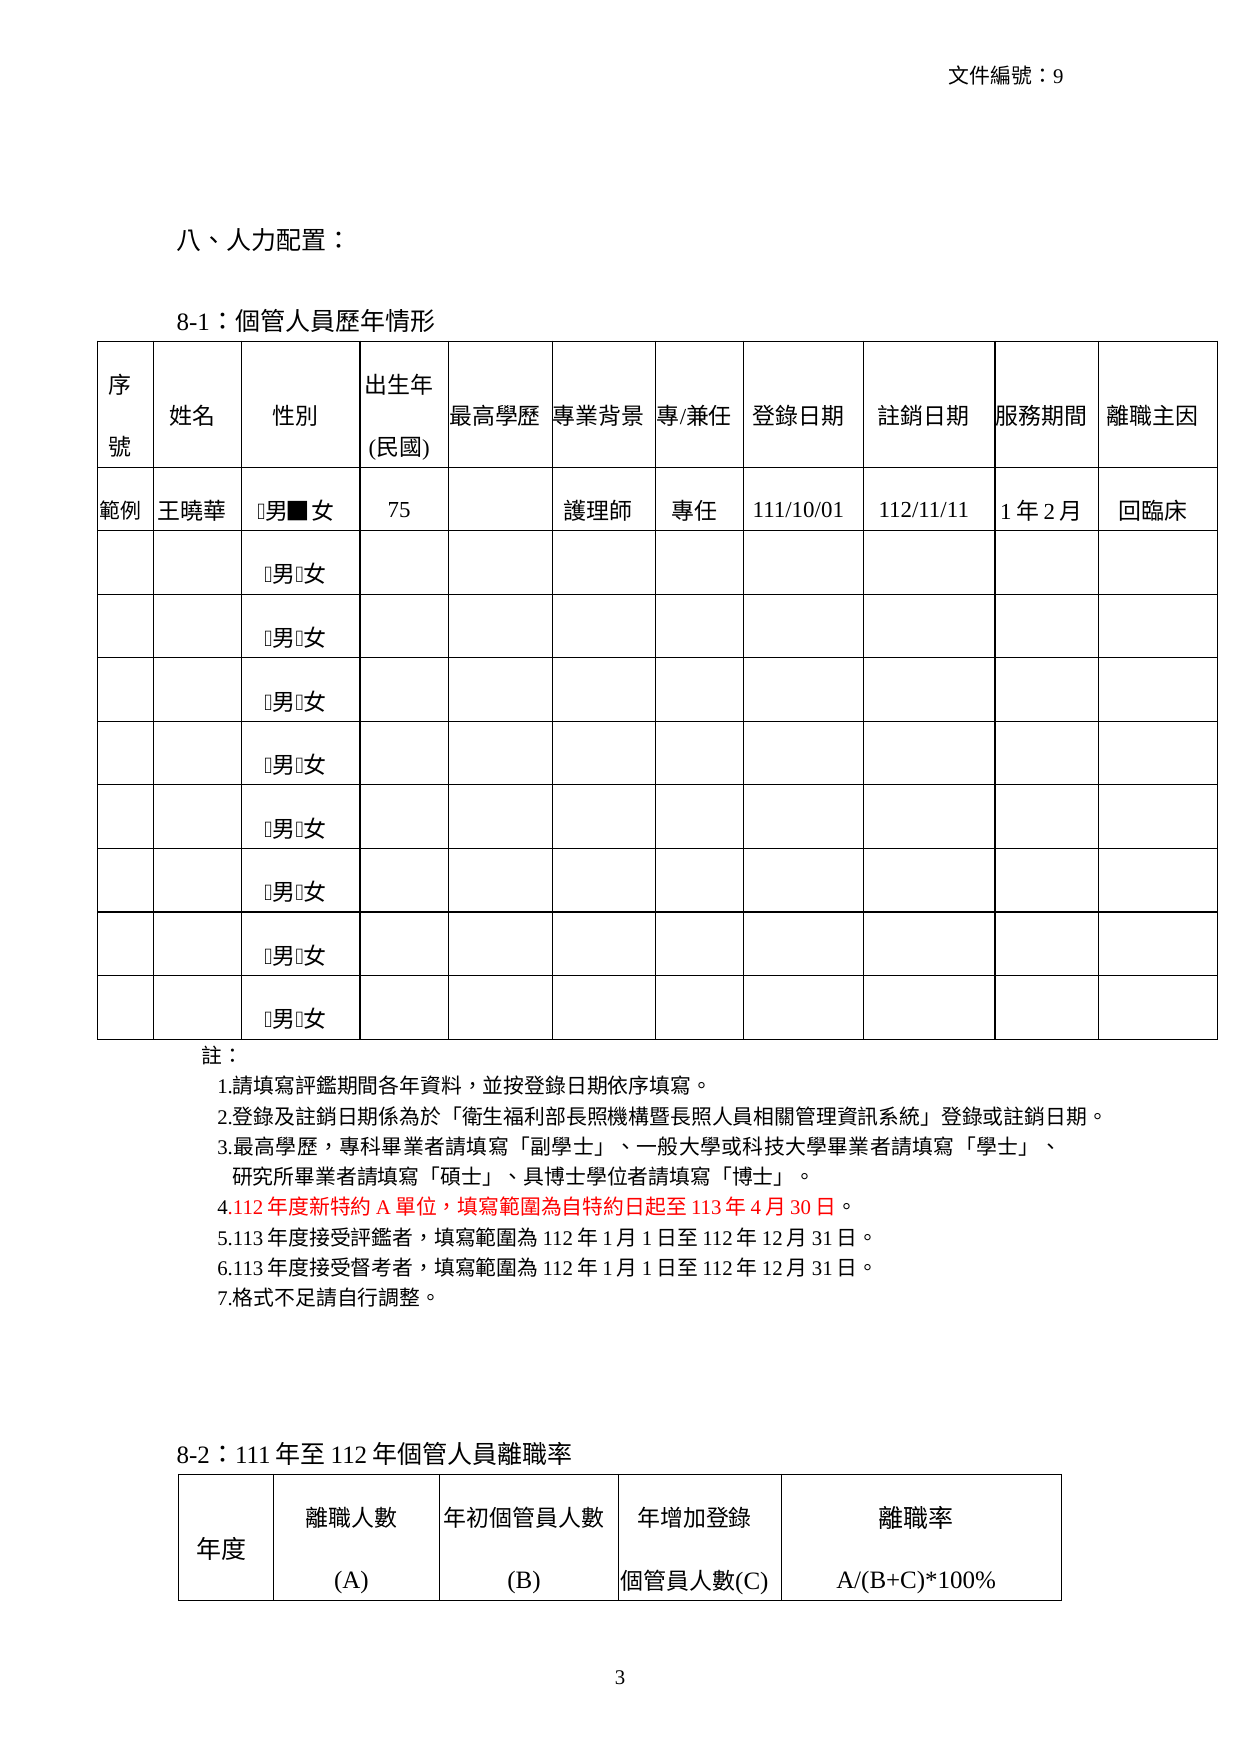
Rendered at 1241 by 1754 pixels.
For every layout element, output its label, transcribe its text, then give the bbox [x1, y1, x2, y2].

table_cell 1年2月 [996, 468, 1098, 530]
table_cell [154, 722, 241, 784]
table_cell [864, 785, 994, 848]
table_header 離職人數 (A) [274, 1475, 439, 1600]
table_cell [361, 658, 448, 721]
table_cell [744, 849, 863, 911]
table_cell [98, 722, 153, 784]
table_cell 男女 [242, 531, 359, 594]
table_cell [656, 785, 743, 848]
table_header 最高學歷 [449, 342, 552, 467]
table_cell [553, 658, 655, 721]
table_cell 範例 [98, 468, 153, 530]
table_cell [553, 722, 655, 784]
table_cell 男女 [242, 976, 359, 1038]
table_cell [449, 722, 552, 784]
text 5.113年度接受評鑑者，填寫範圍為112年1月1日至112年12月31日。 [217, 1221, 1063, 1251]
text 1.請填寫評鑑期間各年資料，並按登錄日期依序填寫。 [217, 1070, 1099, 1100]
table_cell [449, 913, 552, 975]
table_cell [361, 595, 448, 657]
table_cell [449, 785, 552, 848]
table_cell [744, 658, 863, 721]
table_cell [449, 468, 552, 530]
table_cell [744, 785, 863, 848]
text 6.113年度接受督考者，填寫範圍為112年1月1日至112年12月31日。 [217, 1251, 1063, 1281]
table_cell [154, 658, 241, 721]
table_cell [656, 658, 743, 721]
table_cell [98, 913, 153, 975]
table_cell [864, 849, 994, 911]
table_cell [449, 595, 552, 657]
table_header 服務期間 [996, 342, 1098, 467]
table_cell [996, 658, 1098, 721]
table_cell [656, 722, 743, 784]
table_cell 男女 [242, 658, 359, 721]
table_cell 男女 [242, 722, 359, 784]
table_cell [98, 595, 153, 657]
table_cell [553, 531, 655, 594]
table_cell [864, 913, 994, 975]
table_cell [98, 976, 153, 1038]
table_cell [553, 849, 655, 911]
table_cell 回臨床 [1099, 468, 1217, 530]
table_cell 男女 [242, 595, 359, 657]
table_header 姓名 [154, 342, 241, 467]
table_header 專業背景 [553, 342, 655, 467]
table_cell [1099, 976, 1217, 1038]
table_cell [361, 531, 448, 594]
table_cell [656, 913, 743, 975]
text 註： [201, 1040, 1099, 1070]
table_header 年增加登錄 個管員人數(C) [619, 1475, 781, 1600]
table_cell [154, 531, 241, 594]
table_header 註銷日期 [864, 342, 994, 467]
text 8-1：個管人員歷年情形 [176, 278, 1063, 341]
table_cell [864, 531, 994, 594]
table_cell [744, 913, 863, 975]
table_cell [98, 531, 153, 594]
table_cell [996, 531, 1098, 594]
table_cell [996, 849, 1098, 911]
table_cell [996, 785, 1098, 848]
table_cell [449, 849, 552, 911]
table_cell [154, 849, 241, 911]
table_header 專/兼任 [656, 342, 743, 467]
table_cell [744, 722, 863, 784]
text 3.最高學歷，專科畢業者請填寫「副學士」、一般大學或科技大學畢業者請填寫「學士」、研究所畢業者請填寫「碩士」、具博士學位者請填寫「博士」。 [217, 1130, 1063, 1191]
table_cell 護理師 [553, 468, 655, 530]
table_cell [656, 595, 743, 657]
table_cell [744, 595, 863, 657]
text 8-2：111年至112年個管人員離職率 [176, 1411, 1063, 1474]
table_cell [361, 849, 448, 911]
table_cell [449, 658, 552, 721]
table_cell [864, 722, 994, 784]
table_cell 王曉華 [154, 468, 241, 530]
table_cell [1099, 531, 1217, 594]
table_cell [1099, 658, 1217, 721]
table_cell 男女 [242, 468, 359, 530]
table_cell [449, 531, 552, 594]
table_cell [1099, 913, 1217, 975]
table_cell [1099, 849, 1217, 911]
table_cell [553, 785, 655, 848]
table_cell [1099, 785, 1217, 848]
table_cell [656, 976, 743, 1038]
table_cell [864, 595, 994, 657]
table_cell [361, 913, 448, 975]
table_cell [98, 785, 153, 848]
table_cell [98, 658, 153, 721]
text 7.格式不足請自行調整。 [217, 1281, 1063, 1311]
table_header 離職率 A/(B+C)*100% [782, 1475, 1061, 1600]
table_cell [1099, 595, 1217, 657]
table_cell [553, 595, 655, 657]
table_cell [996, 913, 1098, 975]
table_cell 專任 [656, 468, 743, 530]
table_cell [154, 976, 241, 1038]
table_cell [154, 785, 241, 848]
table_cell [1099, 722, 1217, 784]
table_cell [553, 913, 655, 975]
table_cell [154, 913, 241, 975]
table_header 出生年 (民國) [361, 342, 448, 467]
table_cell 男女 [242, 849, 359, 911]
table_header 性別 [242, 342, 359, 467]
table_cell [361, 785, 448, 848]
text 2.登錄及註銷日期係為於「衛生福利部長照機構暨長照人員相關管理資訊系統」登錄或註銷日期。 [217, 1100, 1099, 1130]
table_cell [98, 849, 153, 911]
table_cell [996, 722, 1098, 784]
table_cell [656, 531, 743, 594]
table_cell 男女 [242, 913, 359, 975]
table_header 序 號 [98, 342, 153, 467]
table_cell [744, 531, 863, 594]
table_cell [656, 849, 743, 911]
table_cell 112/11/11 [864, 468, 994, 530]
table_header 年初個管員人數 (B) [440, 1475, 618, 1600]
table_cell [996, 595, 1098, 657]
table_cell 男女 [242, 785, 359, 848]
text 八、人力配置： [176, 197, 1063, 259]
table_cell [744, 976, 863, 1038]
table_header 登錄日期 [744, 342, 863, 467]
text 4.112年度新特約A單位，填寫範圍為自特約日起至113年4月30日。 [217, 1191, 1063, 1221]
table_cell [361, 976, 448, 1038]
table_header 年度 [179, 1475, 273, 1600]
table_cell [449, 976, 552, 1038]
table_header 離職主因 [1099, 342, 1217, 467]
table_cell [864, 976, 994, 1038]
table_cell [361, 722, 448, 784]
table_cell 111/10/01 [744, 468, 863, 530]
table_cell [996, 976, 1098, 1038]
table_cell 75 [361, 468, 448, 530]
table_cell [864, 658, 994, 721]
table_cell [553, 976, 655, 1038]
table_cell [154, 595, 241, 657]
